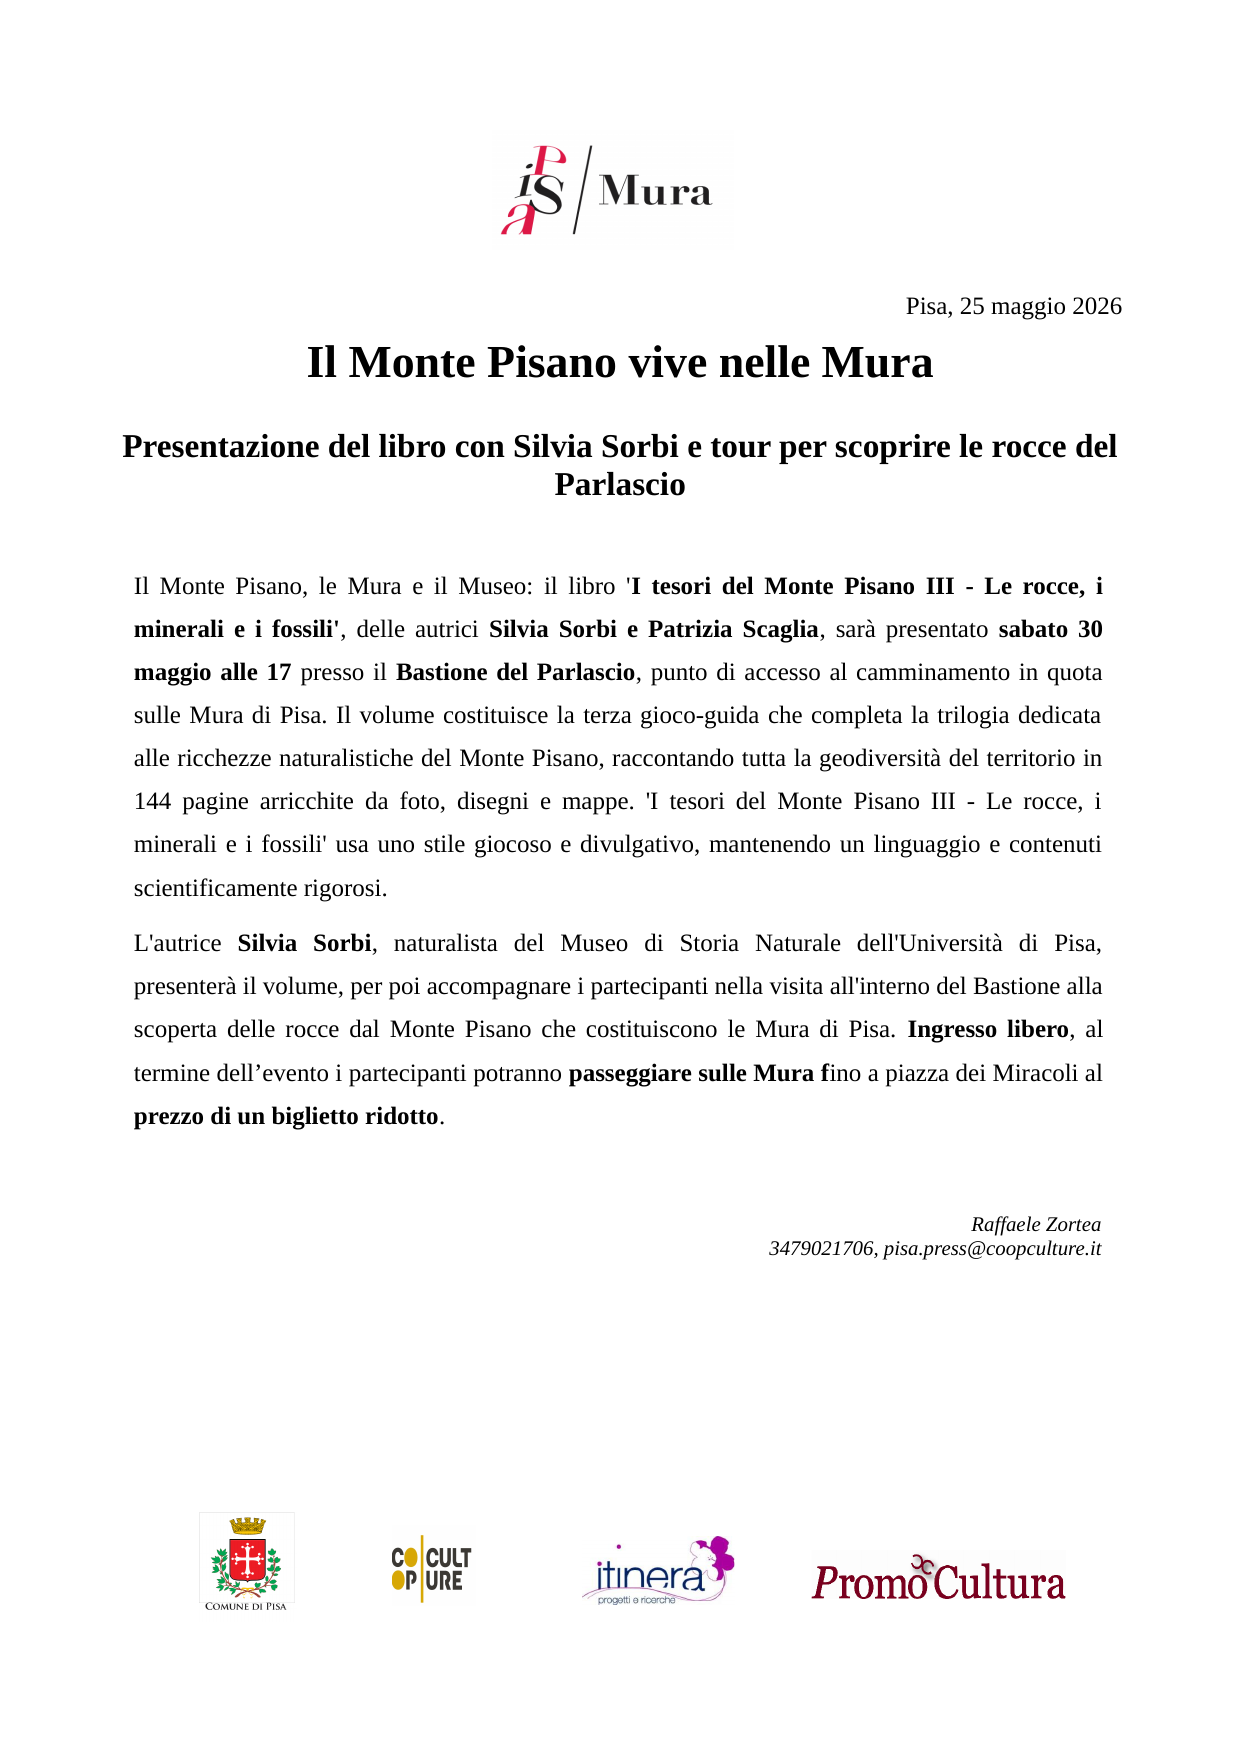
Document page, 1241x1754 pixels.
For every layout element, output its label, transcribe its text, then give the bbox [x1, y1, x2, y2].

text Raffaele Zortea [134, 1212, 1103, 1236]
text 3479021706, pisa.press@coopculture.it [134, 1236, 1103, 1260]
picture [582, 1536, 735, 1605]
text L'autrice Silvia Sorbi, naturalista del Museo di Storia Naturale dell'Università di Pisa, presenterà il volume, per poi accompagnare i partecipanti nella visita all'interno del Bastione alla scoperta delle rocce dal Monte Pisano che costituiscono le Mura di Pisa. Ingresso libero, al termine dell’evento i partecipanti potranno passeggiare sulle Mura fino a piazza dei Miracoli al prezzo di un biglietto ridotto. [134, 928, 1103, 1129]
picture [199, 1512, 297, 1622]
text Il Monte Pisano vive nelle Mura [118, 334, 1122, 387]
text Pisa, 25 maggio 2026 [118, 291, 1122, 320]
text Presentazione del libro con Silvia Sorbi e tour per scoprire le rocce del Parlascio [118, 426, 1122, 503]
text Il Monte Pisano, le Mura e il Museo: il libro 'I tesori del Monte Pisano III - Le rocce, i minerali e i fossili', delle autrici Silvia Sorbi e Patrizia Scaglia, sarà presentato sabato 30 maggio alle 17 presso il Bastione del Parlascio, punto di accesso al camminamento in quota sulle Mura di Pisa. Il volume costituisce la terza gioco-guida che completa la trilogia dedicata alle ricchezze naturalistiche del Monte Pisano, raccontando tutta la geodiversità del territorio in 144 pagine arricchite da foto, disegni e mappe. 'I tesori del Monte Pisano III - Le rocce, i minerali e i fossili' usa uno stile giocoso e divulgativo, mantenendo un linguaggio e contenuti scientificamente rigorosi. [134, 571, 1103, 901]
picture [811, 1550, 1066, 1599]
